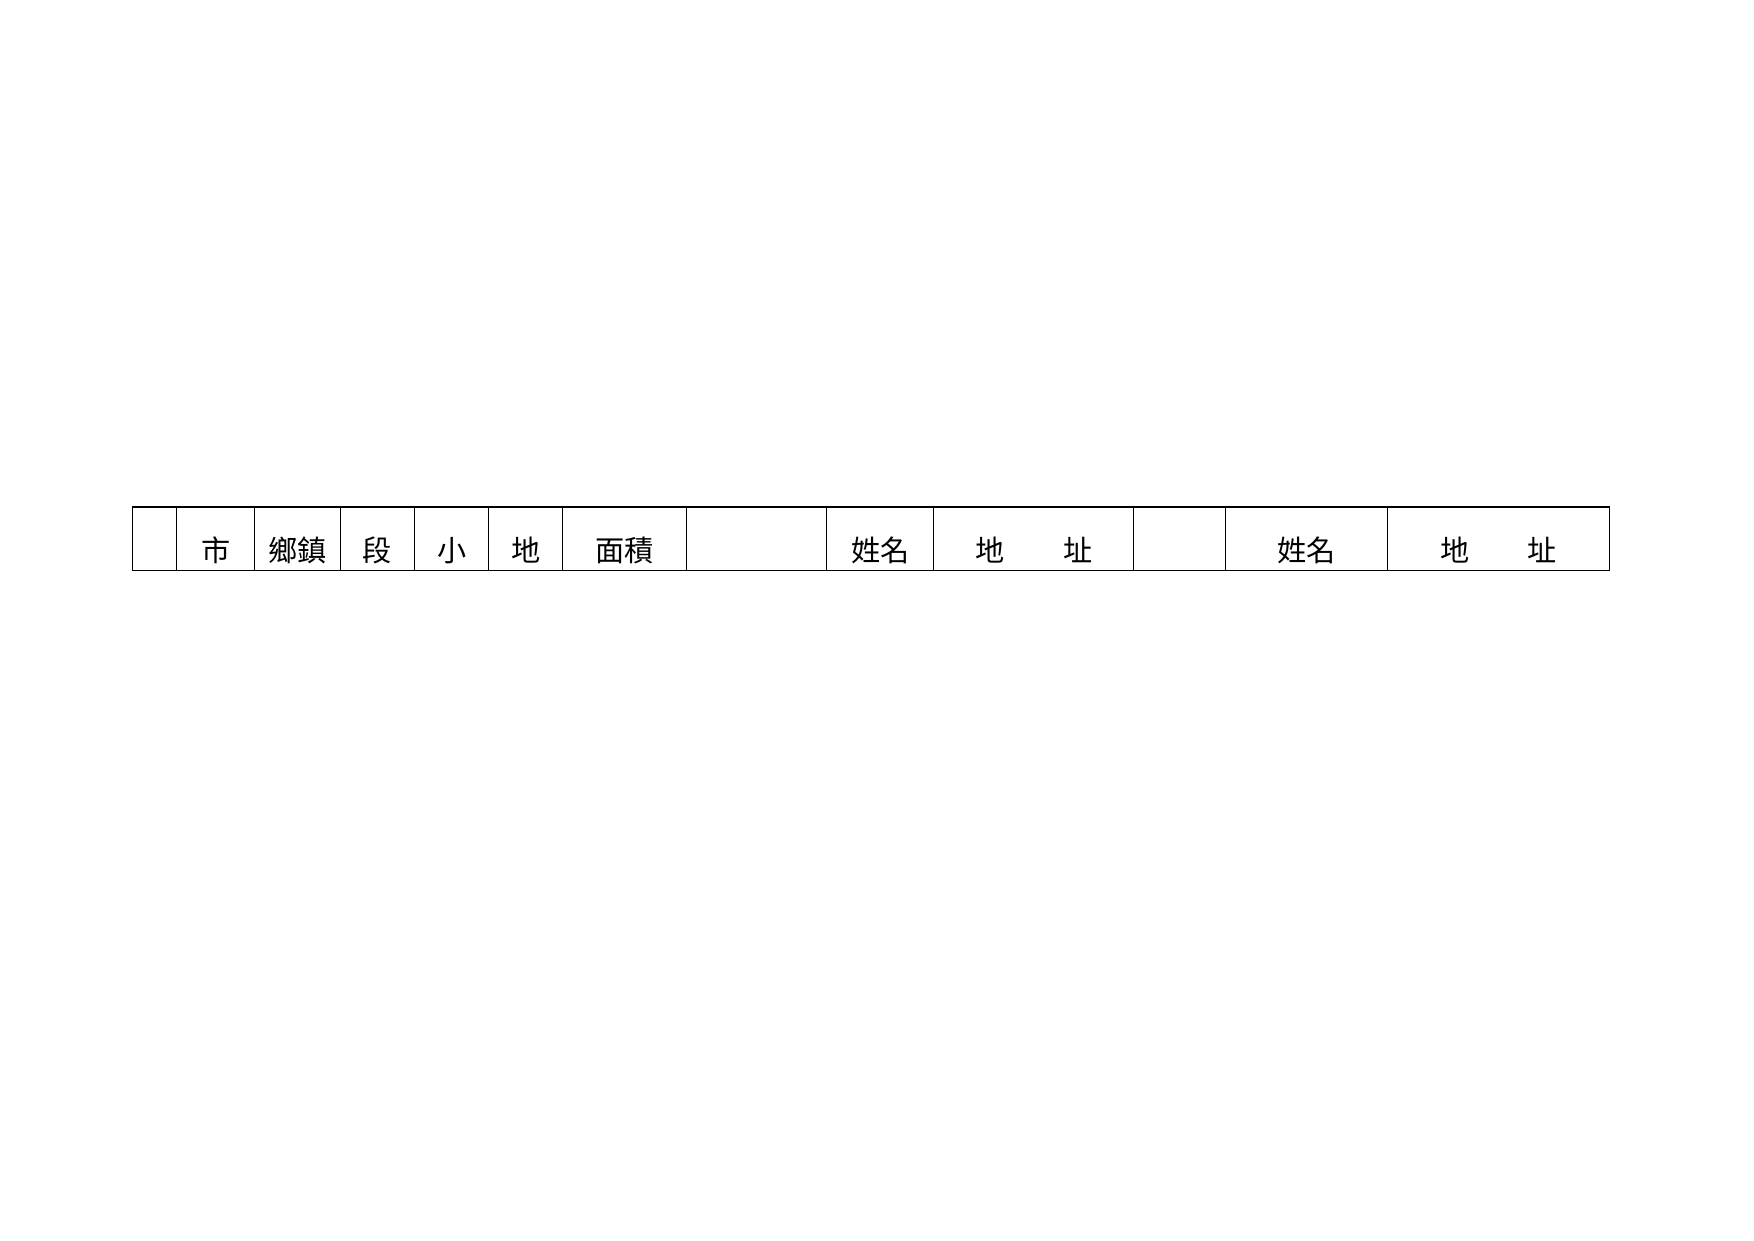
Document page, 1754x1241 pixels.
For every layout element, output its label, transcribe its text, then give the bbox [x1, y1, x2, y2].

table_cell 地 址 [1388, 508, 1609, 570]
table_cell 鄉鎮 [255, 508, 340, 570]
table_cell 姓名 [1226, 508, 1387, 570]
table_cell 小 [415, 508, 488, 570]
table_header [687, 508, 826, 570]
table_header [133, 508, 176, 570]
table_cell 市 [177, 508, 254, 570]
table_cell 面積 [563, 508, 686, 570]
table_cell 姓名 [827, 508, 933, 570]
table_cell 地 [489, 508, 562, 570]
table_cell [1134, 508, 1225, 570]
table_cell 段 [341, 508, 414, 570]
table_cell 地 址 [934, 508, 1133, 570]
